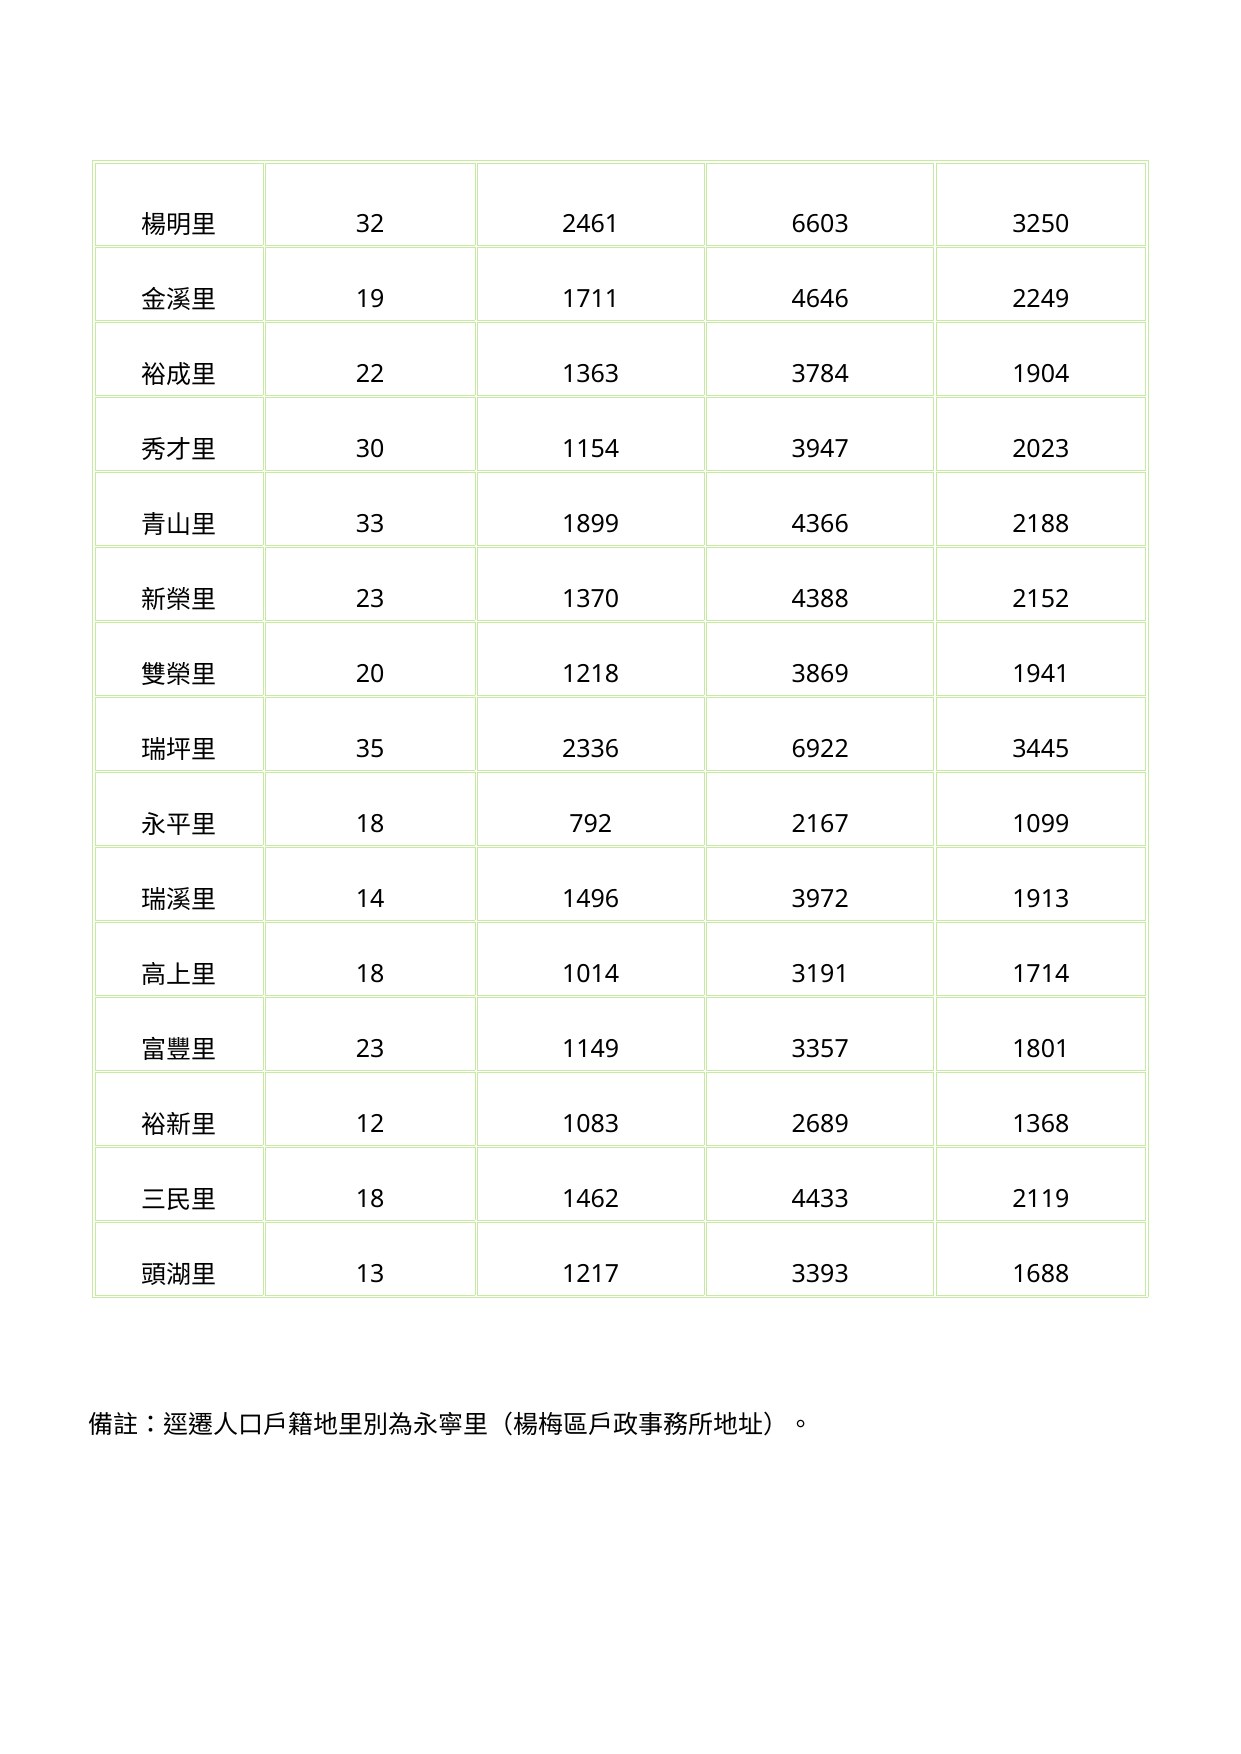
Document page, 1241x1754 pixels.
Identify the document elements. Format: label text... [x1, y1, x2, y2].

table_cell 3357 [707, 998, 933, 1070]
table_cell 792 [478, 773, 704, 845]
text 備註：逕遷人口戶籍地里別為永寧里（楊梅區戶政事務所地址）。 [89, 1398, 1152, 1435]
table_cell 2461 [478, 164, 704, 245]
table_cell 富豐里 [96, 998, 263, 1070]
table_cell 2188 [937, 473, 1145, 545]
table_cell 30 [266, 398, 475, 470]
table_cell 1154 [478, 398, 704, 470]
table_cell 1714 [937, 923, 1145, 995]
table_cell 3445 [937, 698, 1145, 770]
table_cell 1149 [478, 998, 704, 1070]
table_cell 1462 [478, 1148, 704, 1220]
table_cell 瑞坪里 [96, 698, 263, 770]
table_cell 1218 [478, 623, 704, 695]
table_cell 2023 [937, 398, 1145, 470]
table_cell 1370 [478, 548, 704, 620]
table_cell 2336 [478, 698, 704, 770]
table_cell 6603 [707, 164, 933, 245]
table_cell 2152 [937, 548, 1145, 620]
table_cell 1083 [478, 1073, 704, 1145]
table_cell 1913 [937, 848, 1145, 920]
table_cell 13 [266, 1223, 475, 1295]
table_cell 2689 [707, 1073, 933, 1145]
table_cell 金溪里 [96, 248, 263, 320]
table_cell 裕新里 [96, 1073, 263, 1145]
table_cell 4646 [707, 248, 933, 320]
table_cell 1217 [478, 1223, 704, 1295]
table_cell 18 [266, 773, 475, 845]
table_cell 2167 [707, 773, 933, 845]
table_cell 6922 [707, 698, 933, 770]
table_cell 永平里 [96, 773, 263, 845]
table_cell 33 [266, 473, 475, 545]
table_cell 3250 [937, 164, 1145, 245]
table_cell 1899 [478, 473, 704, 545]
table_cell 1099 [937, 773, 1145, 845]
table_cell 19 [266, 248, 475, 320]
table_cell 4433 [707, 1148, 933, 1220]
table_cell 18 [266, 1148, 475, 1220]
table_cell 青山里 [96, 473, 263, 545]
table_cell 1941 [937, 623, 1145, 695]
table_cell 三民里 [96, 1148, 263, 1220]
table_cell 1801 [937, 998, 1145, 1070]
table_cell 18 [266, 923, 475, 995]
table_cell 1496 [478, 848, 704, 920]
table_cell 1368 [937, 1073, 1145, 1145]
table_cell 35 [266, 698, 475, 770]
table_cell 23 [266, 998, 475, 1070]
table_cell 頭湖里 [96, 1223, 263, 1295]
table_cell 3393 [707, 1223, 933, 1295]
table_cell 裕成里 [96, 323, 263, 395]
table_cell 4388 [707, 548, 933, 620]
table_cell 1014 [478, 923, 704, 995]
table_cell 14 [266, 848, 475, 920]
table_cell 秀才里 [96, 398, 263, 470]
table_cell 3784 [707, 323, 933, 395]
table_cell 2119 [937, 1148, 1145, 1220]
table_cell 12 [266, 1073, 475, 1145]
table_cell 3947 [707, 398, 933, 470]
table_cell 瑞溪里 [96, 848, 263, 920]
table_header [86, 123, 1154, 1363]
table_cell 3191 [707, 923, 933, 995]
table_cell 2249 [937, 248, 1145, 320]
table_cell 新榮里 [96, 548, 263, 620]
table_cell 23 [266, 548, 475, 620]
table_cell 1363 [478, 323, 704, 395]
table_cell 4366 [707, 473, 933, 545]
table_cell 1904 [937, 323, 1145, 395]
table_cell 楊明里 [96, 164, 263, 245]
table_cell 高上里 [96, 923, 263, 995]
table_cell 32 [266, 164, 475, 245]
table_cell 1711 [478, 248, 704, 320]
table_cell 1688 [937, 1223, 1145, 1295]
table_cell 3869 [707, 623, 933, 695]
table_cell 20 [266, 623, 475, 695]
table_cell 雙榮里 [96, 623, 263, 695]
table_cell 3972 [707, 848, 933, 920]
table_cell 22 [266, 323, 475, 395]
